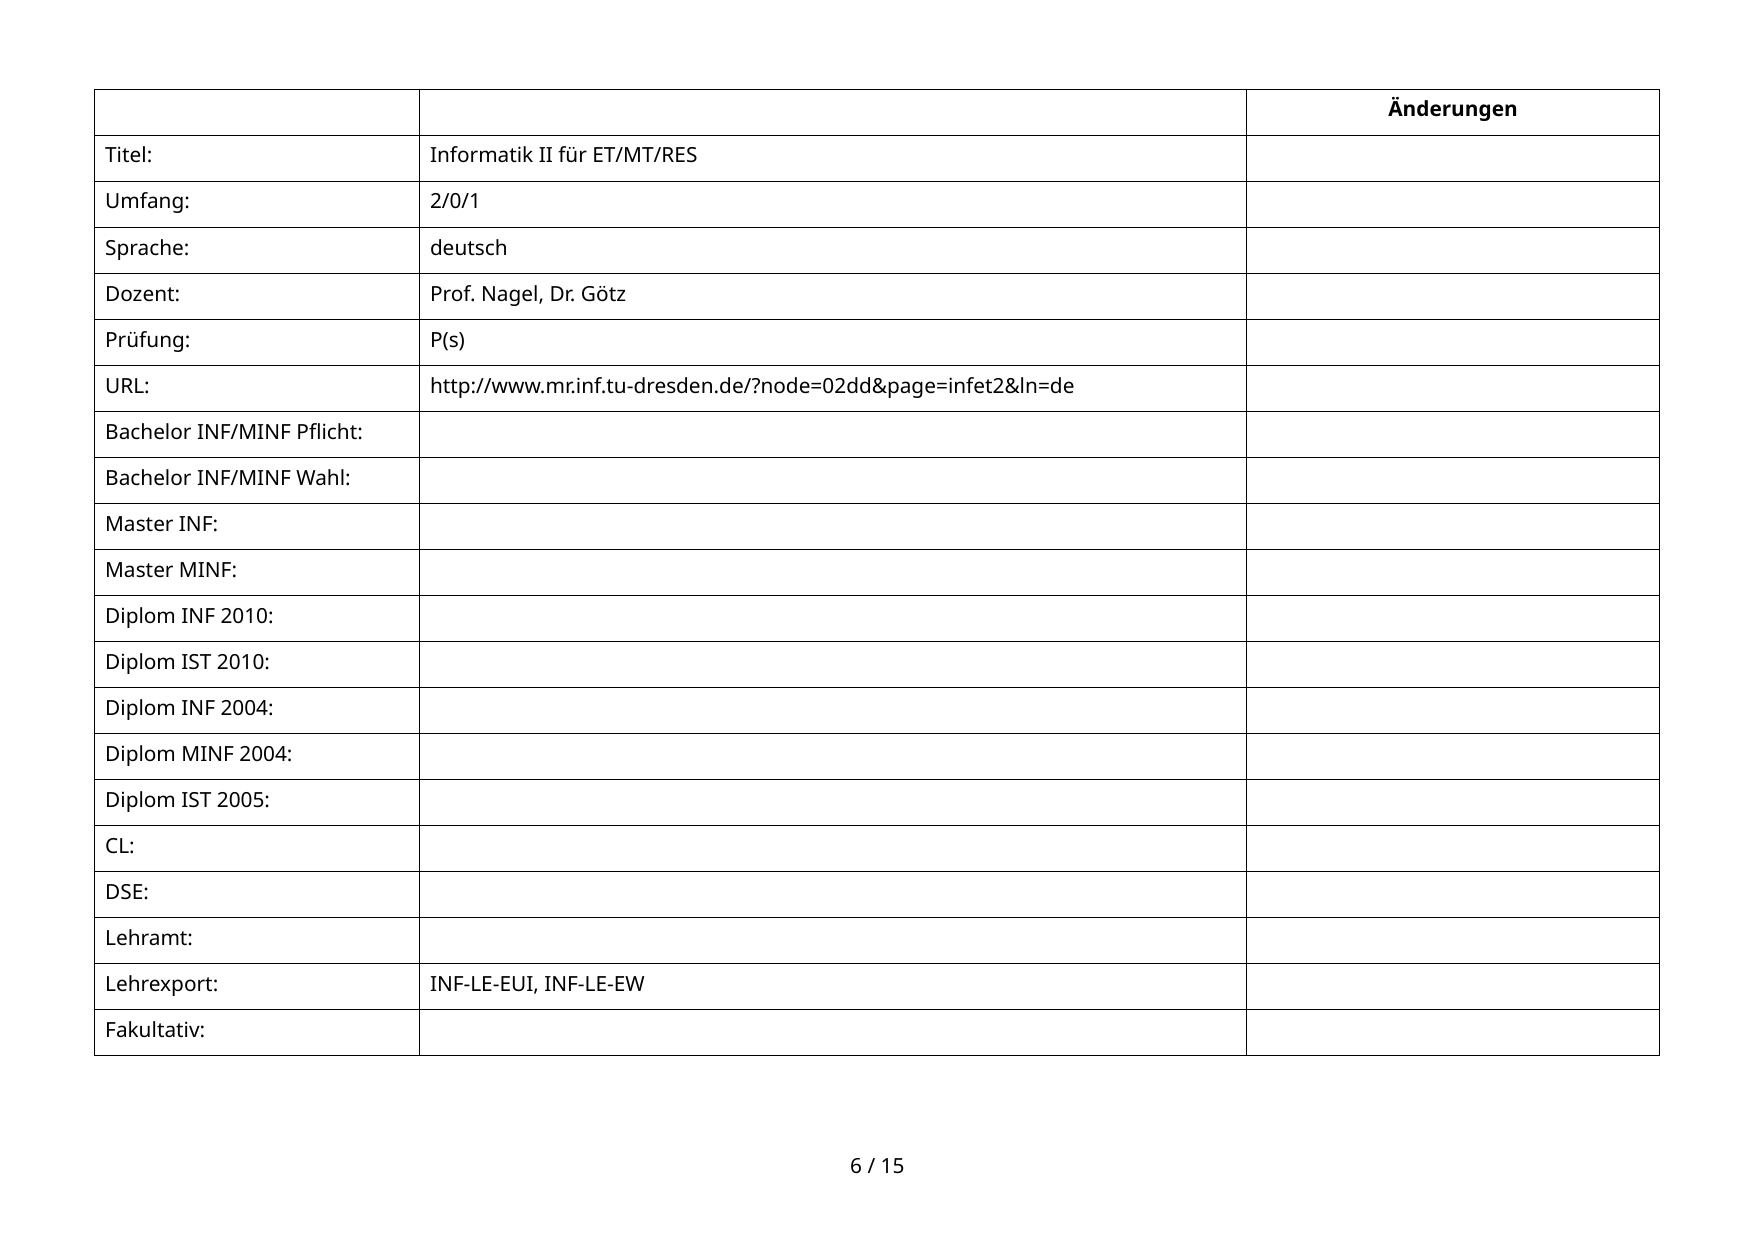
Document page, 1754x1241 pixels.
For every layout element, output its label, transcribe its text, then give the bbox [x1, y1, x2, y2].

table_cell Master MINF: [95, 550, 419, 595]
table_cell [420, 872, 1246, 917]
table_cell [420, 412, 1246, 457]
table_cell INF-LE-EUI, INF-LE-EW [420, 964, 1246, 1009]
table_cell [1247, 826, 1659, 871]
table_cell Lehrexport: [95, 964, 419, 1009]
table_cell deutsch [420, 228, 1246, 273]
table_cell Prof. Nagel, Dr. Götz [420, 274, 1246, 319]
table_cell [420, 734, 1246, 779]
table_cell [420, 458, 1246, 503]
table_cell Master INF: [95, 504, 419, 549]
table_cell Sprache: [95, 228, 419, 273]
table_cell Umfang: [95, 182, 419, 227]
table_cell [420, 550, 1246, 595]
table_cell [420, 688, 1246, 733]
table_cell Informatik II für ET/MT/RES [420, 136, 1246, 181]
table_cell [420, 504, 1246, 549]
table_cell DSE: [95, 872, 419, 917]
table_cell [1247, 274, 1659, 319]
table_cell [1247, 964, 1659, 1009]
table_cell [1247, 688, 1659, 733]
table_cell [420, 780, 1246, 825]
table_cell [1247, 412, 1659, 457]
table_cell Diplom IST 2010: [95, 642, 419, 687]
table_header Änderungen [1247, 90, 1659, 134]
table_cell [420, 596, 1246, 641]
table_cell Prüfung: [95, 320, 419, 365]
table_cell [1247, 872, 1659, 917]
table_cell URL: [95, 366, 419, 411]
table_cell Bachelor INF/MINF Wahl: [95, 458, 419, 503]
table_cell [420, 918, 1246, 963]
table_cell Diplom INF 2004: [95, 688, 419, 733]
table_header [420, 90, 1246, 134]
table_cell [1247, 596, 1659, 641]
table_cell [1247, 734, 1659, 779]
table_cell Bachelor INF/MINF Pflicht: [95, 412, 419, 457]
table_cell 2/0/1 [420, 182, 1246, 227]
table_cell [1247, 458, 1659, 503]
table_cell CL: [95, 826, 419, 871]
table_cell Titel: [95, 136, 419, 181]
table_cell Diplom MINF 2004: [95, 734, 419, 779]
table_cell [1247, 504, 1659, 549]
table_cell [1247, 918, 1659, 963]
table_cell Lehramt: [95, 918, 419, 963]
table_header [95, 90, 419, 134]
table_cell http://www.mr.inf.tu-dresden.de/?node=02dd&page=infet2&ln=de [420, 366, 1246, 411]
table_cell [420, 1010, 1246, 1055]
table_cell [1247, 642, 1659, 687]
table_cell [1247, 366, 1659, 411]
table_cell [1247, 550, 1659, 595]
table_cell [1247, 780, 1659, 825]
table_cell P(s) [420, 320, 1246, 365]
table_cell [1247, 136, 1659, 181]
table_cell [420, 826, 1246, 871]
table_cell [1247, 320, 1659, 365]
table_cell [1247, 228, 1659, 273]
table_cell Fakultativ: [95, 1010, 419, 1055]
table_cell Diplom INF 2010: [95, 596, 419, 641]
table_cell Diplom IST 2005: [95, 780, 419, 825]
table_cell [1247, 182, 1659, 227]
table_cell [420, 642, 1246, 687]
table_cell Dozent: [95, 274, 419, 319]
table_cell [1247, 1010, 1659, 1055]
